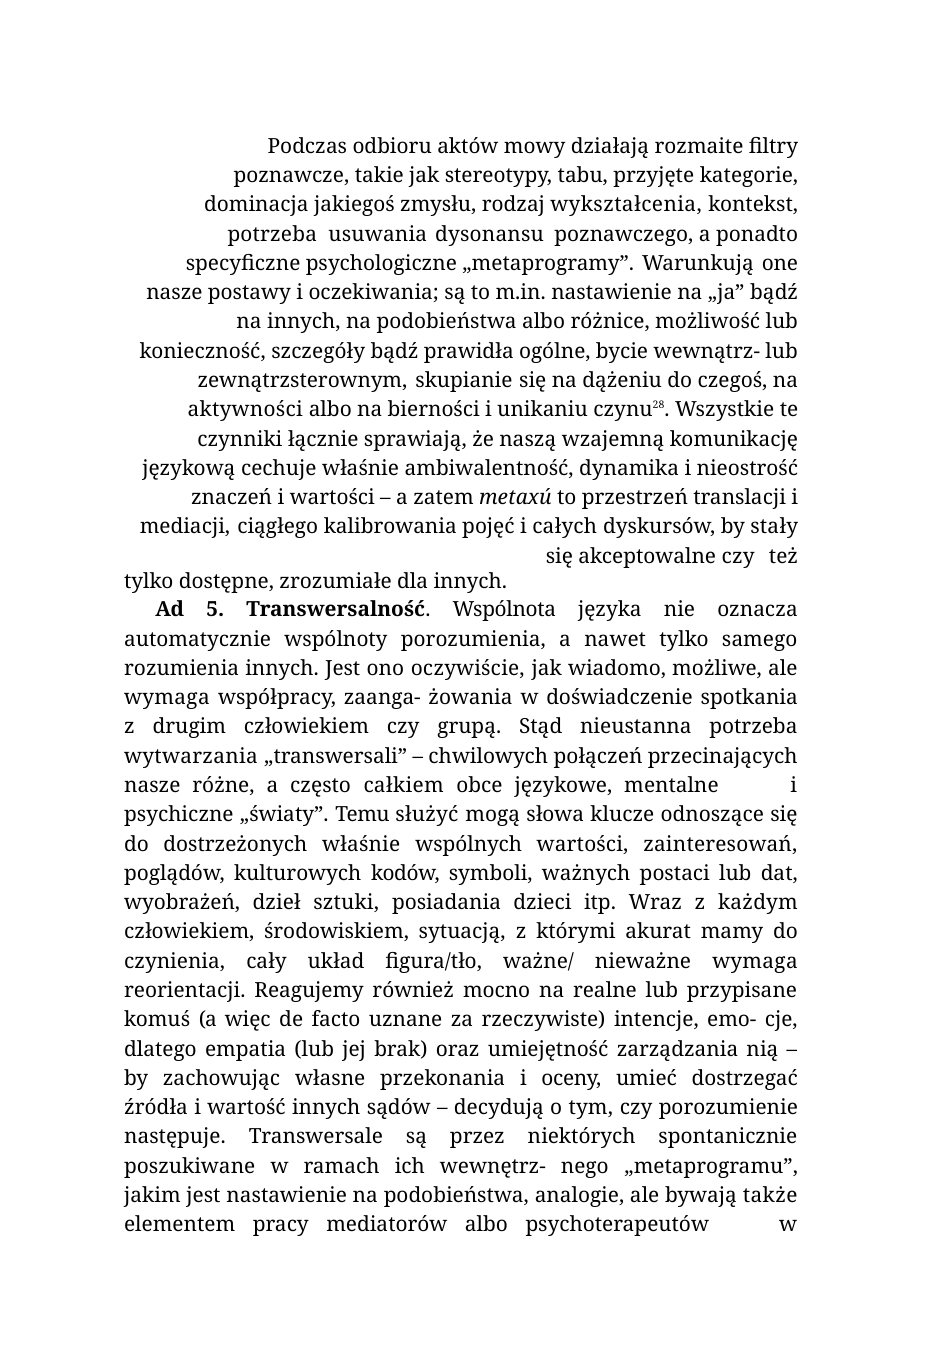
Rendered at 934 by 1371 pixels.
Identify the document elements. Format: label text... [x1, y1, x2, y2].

text Ad 5. Transwersalność. Wspólnota języka nie oznacza automatycznie wspólnoty porozumienia, a nawet tylko samego rozumienia innych. Jest ono oczywiście, jak wiadomo, możliwe, ale wymaga współpracy, zaanga- żowania w doświadczenie spotkania z drugim człowiekiem czy grupą. Stąd nieustanna potrzeba wytwarzania „transwersali” – chwilowych połączeń przecinających nasze różne, a często całkiem obce językowe, mentalne i psychiczne „światy”. Temu służyć mogą słowa klucze odnoszące się do dostrzeżonych właśnie wspólnych wartości, zainteresowań, poglądów, kulturowych kodów, symboli, ważnych postaci lub dat, wyobrażeń, dzieł sztuki, posiadania dzieci itp. Wraz z każdym człowiekiem, środowiskiem, sytuacją, z którymi akurat mamy do czynienia, cały układ figura/tło, ważne/ nieważne wymaga reorientacji. Reagujemy również mocno na realne lub przypisane komuś (a więc de facto uznane za rzeczywiste) intencje, emo- cje, dlatego empatia (lub jej brak) oraz umiejętność zarządzania nią – by zachowując własne przekonania i oceny, umieć dostrzegać źródła i wartość innych sądów – decydują o tym, czy porozumienie następuje. Transwersale są przez niektórych spontanicznie poszukiwane w ramach ich wewnętrz- nego „metaprogramu”, jakim jest nastawienie na podobieństwa, analogie, ale bywają także elementem pracy mediatorów albo psychoterapeutów w [124, 594, 798, 1238]
text tylko dostępne, zrozumiałe dla innych. [124, 570, 808, 594]
text Podczas odbioru aktów mowy działają rozmaite filtry poznawcze, takie jak stereotypy, tabu, przyjęte kategorie, dominacja jakiegoś zmysłu, rodzaj wykształcenia, kontekst, potrzeba usuwania dysonansu poznawczego, a ponadto specyficzne psychologiczne „metaprogramy”. Warunkują one nasze postawy i oczekiwania; są to m.in. nastawienie na „ja” bądź na innych, na podobieństwa albo różnice, możliwość lub konieczność, szczegóły bądź prawidła ogólne, bycie wewnątrz- lub zewnątrzsterownym, skupianie się na dążeniu do czegoś, na aktywności albo na bierności i unikaniu czynu28. Wszystkie te czynniki łącznie sprawiają, że naszą wzajemną komunikację językową cechuje właśnie ambiwalentność, dynamika i nieostrość znaczeń i wartości – a zatem metaxú to przestrzeń translacji i mediacji, ciągłego kalibrowania pojęć i całych dyskursów, by stały się akceptowalne czy też [124, 131, 798, 569]
